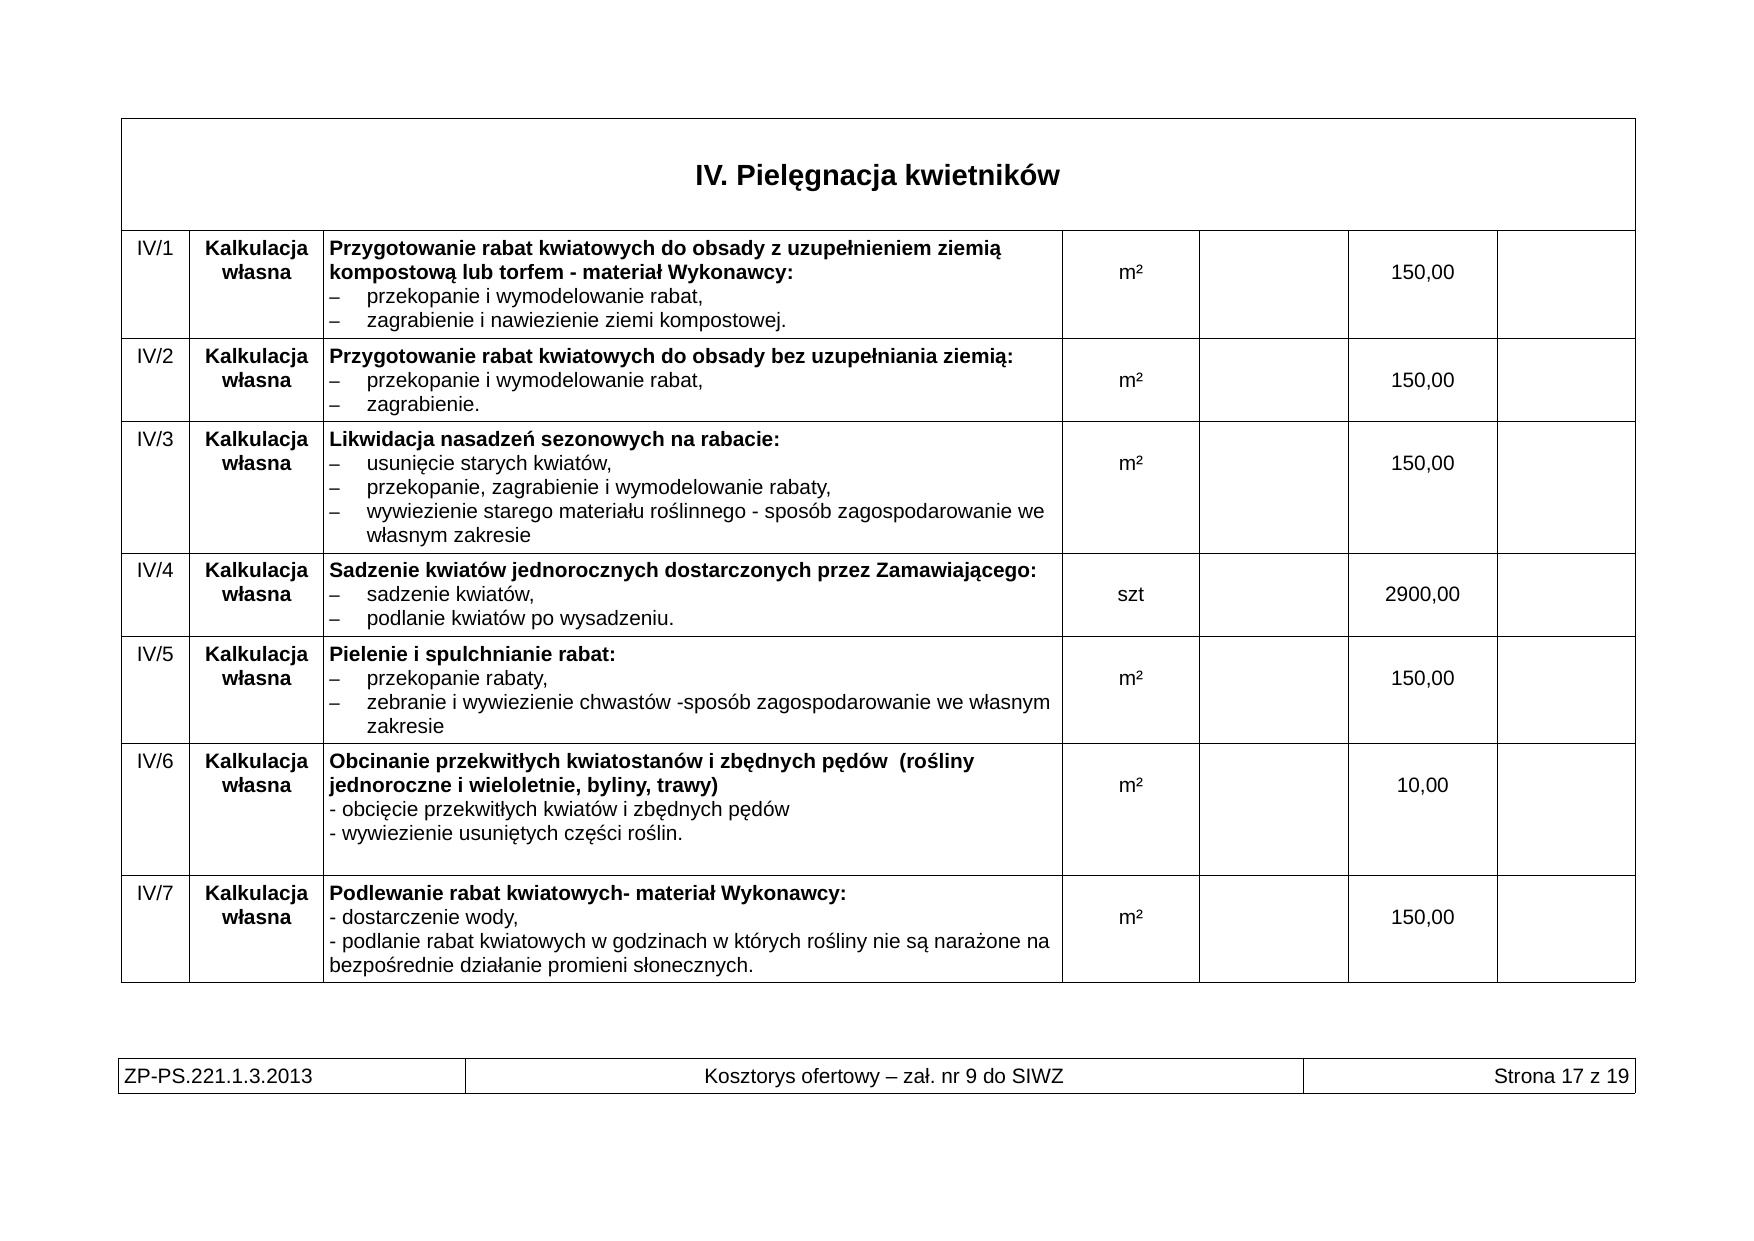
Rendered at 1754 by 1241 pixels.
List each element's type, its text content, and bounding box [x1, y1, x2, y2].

table_cell m² [1063, 744, 1199, 875]
table_cell [1200, 231, 1348, 338]
table_cell [1200, 554, 1348, 636]
table_cell [1200, 876, 1348, 982]
table_cell [1498, 422, 1635, 552]
table_cell Kalkulacja własna [190, 876, 323, 982]
table_cell IV/3 [122, 422, 189, 552]
table_cell m² [1063, 876, 1199, 982]
table_cell [1200, 339, 1348, 421]
table_cell IV/6 [122, 744, 189, 875]
table_cell 2900,00 [1349, 554, 1497, 636]
table_cell [1498, 876, 1635, 982]
table_cell 150,00 [1349, 876, 1497, 982]
table_cell m² [1063, 637, 1199, 743]
table_cell Kalkulacja własna [190, 422, 323, 552]
table_cell Kalkulacja własna [190, 744, 323, 875]
table_cell m² [1063, 231, 1199, 338]
table_cell Przygotowanie rabat kwiatowych do obsady z uzupełnieniem ziemią kompostową lub torfem - materiał Wykonawcy: przekopanie i wymodelowanie rabat, zagrabienie i nawiezienie ziemi kompostowej. [324, 231, 1062, 338]
table_cell [1498, 637, 1635, 743]
table_cell 150,00 [1349, 637, 1497, 743]
table_cell Pielenie i spulchnianie rabat: przekopanie rabaty, zebranie i wywiezienie chwastów -sposób zagospodarowanie we własnym zakresie [324, 637, 1062, 743]
table_cell Obcinanie przekwitłych kwiatostanów i zbędnych pędów (rośliny jednoroczne i wieloletnie, byliny, trawy) - obcięcie przekwitłych kwiatów i zbędnych pędów - wywiezienie usuniętych części roślin. [324, 744, 1062, 875]
table_cell IV/1 [122, 231, 189, 338]
table_cell m² [1063, 339, 1199, 421]
table_cell Sadzenie kwiatów jednorocznych dostarczonych przez Zamawiającego: sadzenie kwiatów, podlanie kwiatów po wysadzeniu. [324, 554, 1062, 636]
table_cell IV/5 [122, 637, 189, 743]
table_cell IV/2 [122, 339, 189, 421]
table_cell Likwidacja nasadzeń sezonowych na rabacie: usunięcie starych kwiatów, przekopanie, zagrabienie i wymodelowanie rabaty, wywiezienie starego materiału roślinnego - sposób zagospodarowanie we własnym zakresie [324, 422, 1062, 552]
table_cell Kalkulacja własna [190, 231, 323, 338]
table_cell 10,00 [1349, 744, 1497, 875]
table_cell IV/4 [122, 554, 189, 636]
table_cell m² [1063, 422, 1199, 552]
table_cell IV/7 [122, 876, 189, 982]
table_cell Kalkulacja własna [190, 339, 323, 421]
table_cell IV. Pielęgnacja kwietników [122, 119, 1635, 230]
table_cell 150,00 [1349, 231, 1497, 338]
table_cell [1498, 744, 1635, 875]
table_cell [1498, 554, 1635, 636]
table_cell Przygotowanie rabat kwiatowych do obsady bez uzupełniania ziemią: przekopanie i wymodelowanie rabat, zagrabienie. [324, 339, 1062, 421]
table_cell Podlewanie rabat kwiatowych- materiał Wykonawcy: - dostarczenie wody, - podlanie rabat kwiatowych w godzinach w których rośliny nie są narażone na bezpośrednie działanie promieni słonecznych. [324, 876, 1062, 982]
table_cell [1200, 744, 1348, 875]
table_cell 150,00 [1349, 339, 1497, 421]
table_cell [1498, 231, 1635, 338]
table_cell 150,00 [1349, 422, 1497, 552]
table_cell szt [1063, 554, 1199, 636]
table_cell [1498, 339, 1635, 421]
table_cell Kalkulacja własna [190, 554, 323, 636]
table_cell [1200, 422, 1348, 552]
table_cell Kalkulacja własna [190, 637, 323, 743]
table_cell [1200, 637, 1348, 743]
